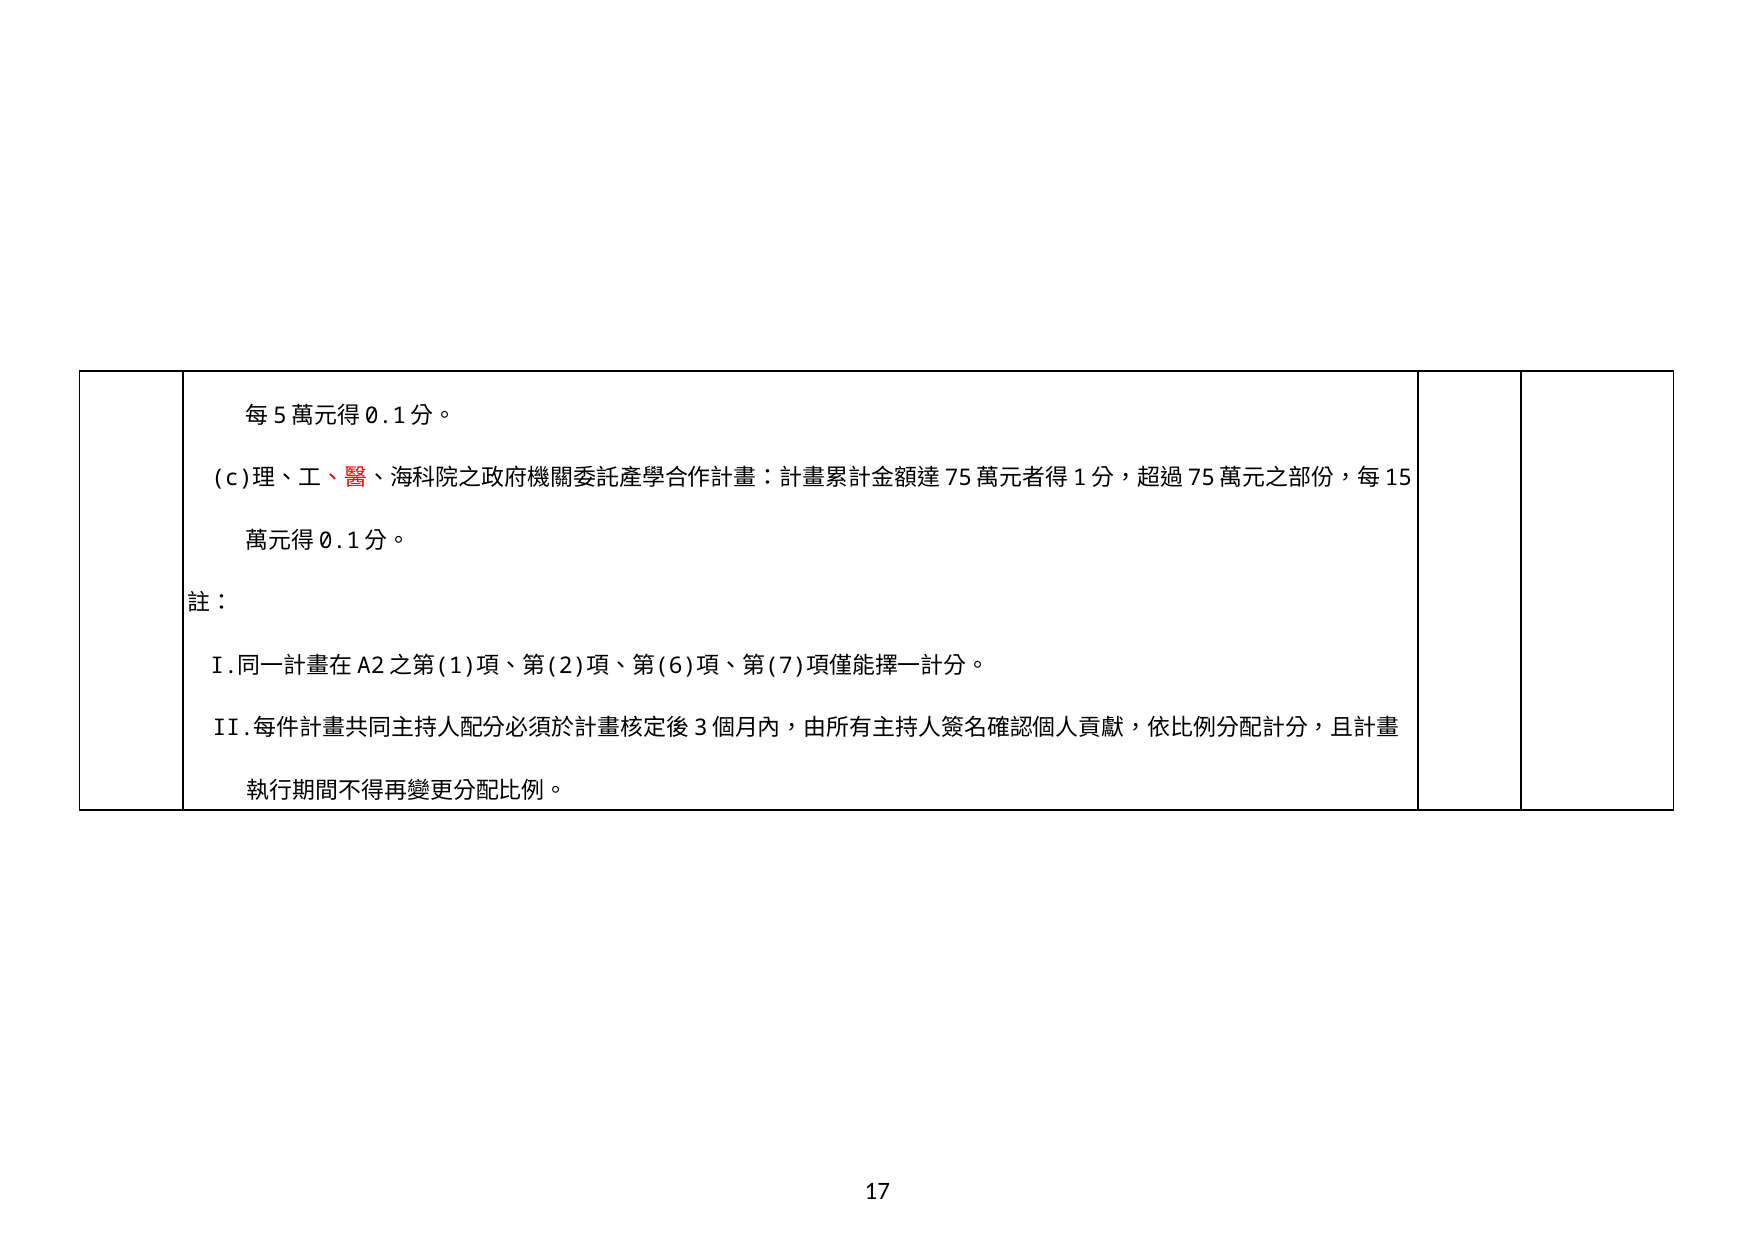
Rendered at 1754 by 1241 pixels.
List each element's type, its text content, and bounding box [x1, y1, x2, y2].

table_cell [80, 372, 182, 809]
table_cell [1522, 372, 1673, 809]
table_cell 每5萬元得0.1分。 (c)理、工、醫、海科院之政府機關委託產學合作計畫：計畫累計金額達75萬元者得1分，超過75萬元之部份，每15萬元得0.1分。 註： I.同一計畫在A2之第(1)項、第(2)項、第(6)項、第(7)項僅能擇一計分。 II.每件計畫共同主持人配分必須於計畫核定後3個月內，由所有主持人簽名確認個人貢獻，依比例分配計分，且計畫執行期間不得再變更分配比例。 [184, 372, 1417, 809]
table_cell [1419, 372, 1520, 809]
